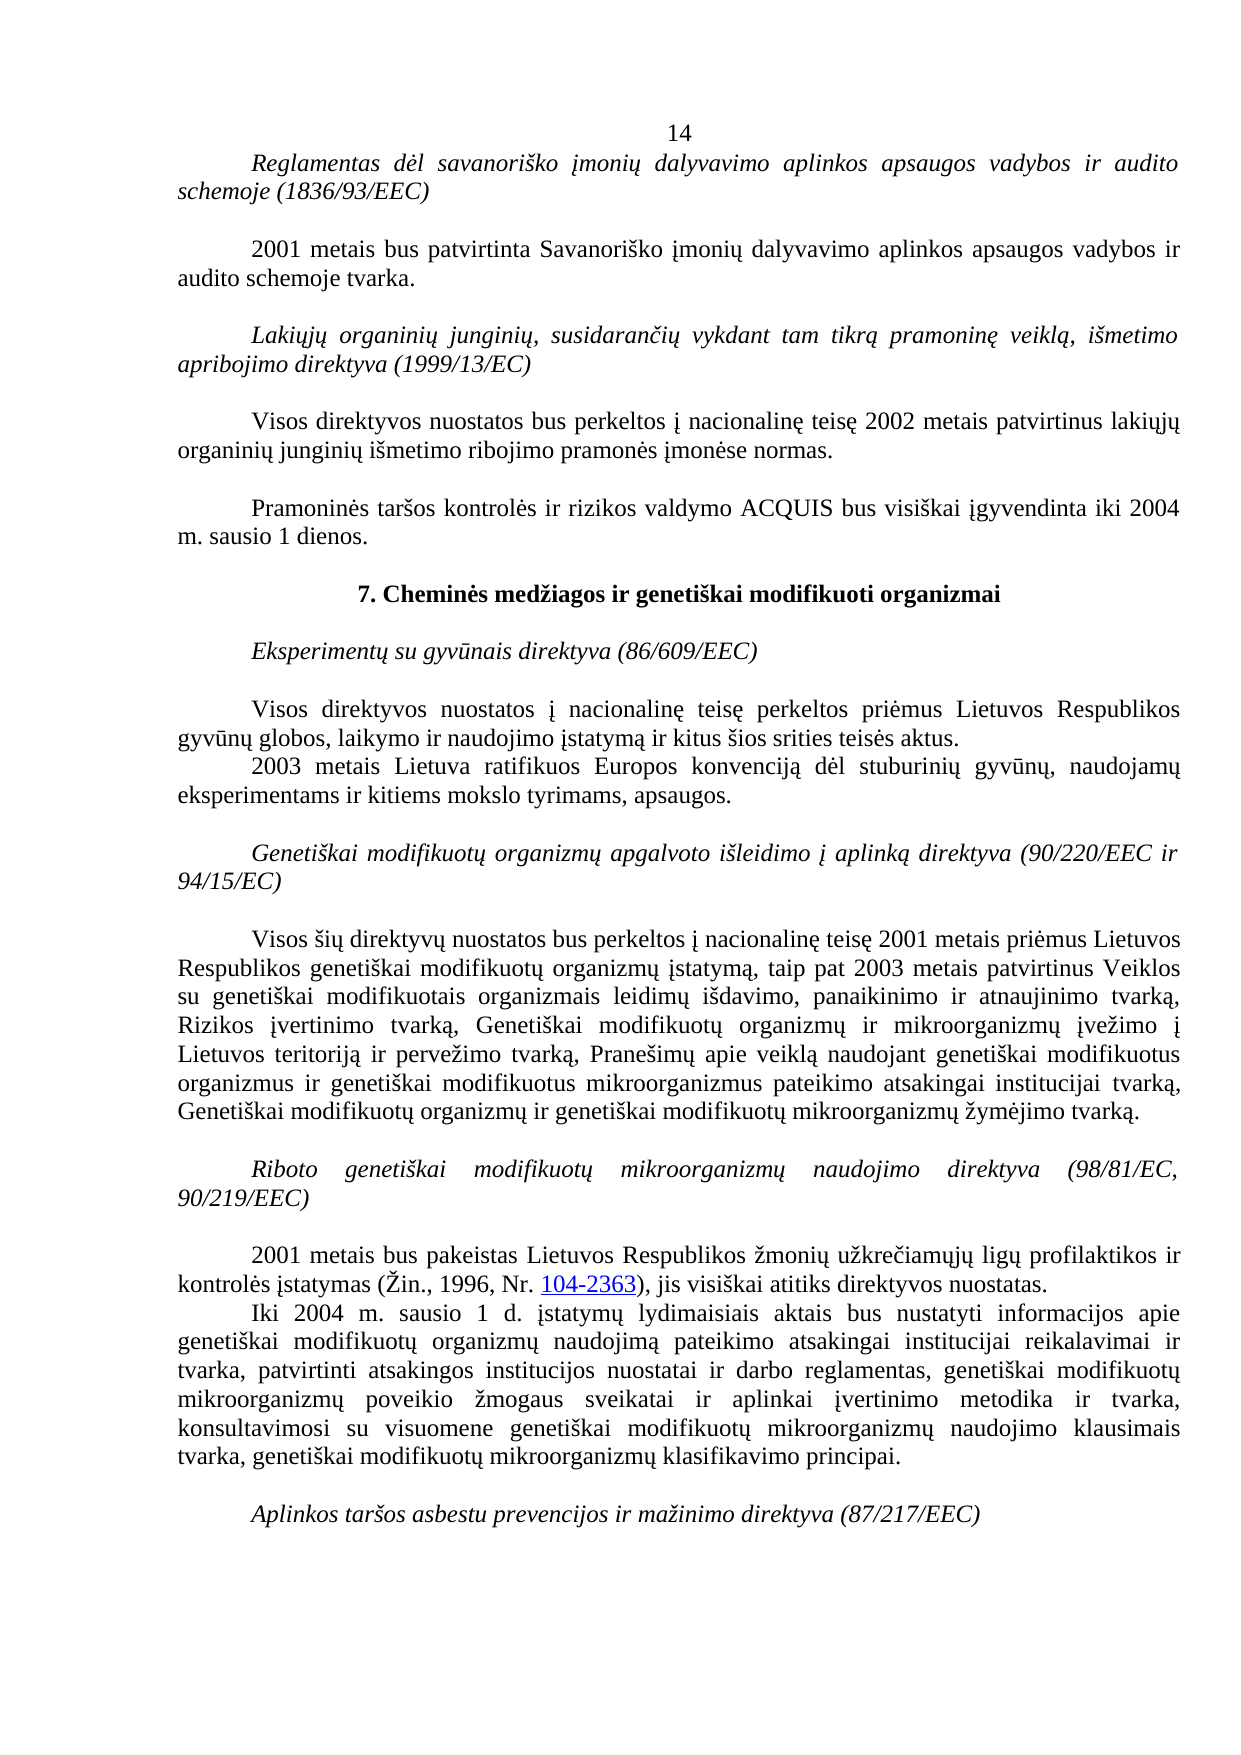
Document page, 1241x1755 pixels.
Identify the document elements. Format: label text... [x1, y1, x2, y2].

text 7. Cheminės medžiagos ir genetiškai modifikuoti organizmai [177, 579, 1181, 608]
text Aplinkos taršos asbestu prevencijos ir mažinimo direktyva (87/217/EEC) [177, 1499, 1181, 1528]
text Reglamentas dėl savanoriško įmonių dalyvavimo aplinkos apsaugos vadybos ir audito schemoje (1836/93/EEC) [177, 148, 1181, 205]
text Genetiškai modifikuotų organizmų apgalvoto išleidimo į aplinką direktyva (90/220/EEC ir 94/15/EC) [177, 838, 1181, 895]
text 2001 metais bus patvirtinta Savanoriško įmonių dalyvavimo aplinkos apsaugos vadybos ir audito schemoje tvarka. [177, 234, 1181, 291]
text Lakiųjų organinių junginių, susidarančių vykdant tam tikrą pramoninę veiklą, išmetimo apribojimo direktyva (1999/13/EC) [177, 320, 1181, 378]
text Pramoninės taršos kontrolės ir rizikos valdymo ACQUIS bus visiškai įgyvendinta iki 2004 m. sausio 1 dienos. [177, 493, 1181, 550]
text Iki 2004 m. sausio 1 d. įstatymų lydimaisiais aktais bus nustatyti informacijos apie genetiškai modifikuotų organizmų naudojimą pateikimo atsakingai institucijai reikalavimai ir tvarka, patvirtinti atsakingos institucijos nuostatai ir darbo reglamentas, genetiškai modifikuotų mikroorganizmų poveikio žmogaus sveikatai ir aplinkai įvertinimo metodika ir tvarka, konsultavimosi su visuomene genetiškai modifikuotų mikroorganizmų naudojimo klausimais tvarka, genetiškai modifikuotų mikroorganizmų klasifikavimo principai. [177, 1298, 1181, 1470]
text Visos šių direktyvų nuostatos bus perkeltos į nacionalinę teisę 2001 metais priėmus Lietuvos Respublikos genetiškai modifikuotų organizmų įstatymą, taip pat 2003 metais patvirtinus Veiklos su genetiškai modifikuotais organizmais leidimų išdavimo, panaikinimo ir atnaujinimo tvarką, Rizikos įvertinimo tvarką, Genetiškai modifikuotų organizmų ir mikroorganizmų įvežimo į Lietuvos teritoriją ir pervežimo tvarką, Pranešimų apie veiklą naudojant genetiškai modifikuotus organizmus ir genetiškai modifikuotus mikroorganizmus pateikimo atsakingai institucijai tvarką, Genetiškai modifikuotų organizmų ir genetiškai modifikuotų mikroorganizmų žymėjimo tvarką. [177, 924, 1181, 1125]
text Riboto genetiškai modifikuotų mikroorganizmų naudojimo direktyva (98/81/EC, 90/219/EEC) [177, 1154, 1181, 1211]
text 2001 metais bus pakeistas Lietuvos Respublikos žmonių užkrečiamųjų ligų profilaktikos ir kontrolės įstatymas (Žin., 1996, Nr. 104-2363), jis visiškai atitiks direktyvos nuostatas. [177, 1240, 1181, 1298]
text Visos direktyvos nuostatos bus perkeltos į nacionalinę teisę 2002 metais patvirtinus lakiųjų organinių junginių išmetimo ribojimo pramonės įmonėse normas. [177, 406, 1181, 464]
text 2003 metais Lietuva ratifikuos Europos konvenciją dėl stuburinių gyvūnų, naudojamų eksperimentams ir kitiems mokslo tyrimams, apsaugos. [177, 751, 1181, 809]
text Visos direktyvos nuostatos į nacionalinę teisę perkeltos priėmus Lietuvos Respublikos gyvūnų globos, laikymo ir naudojimo įstatymą ir kitus šios srities teisės aktus. [177, 694, 1181, 751]
text Eksperimentų su gyvūnais direktyva (86/609/EEC) [177, 636, 1181, 665]
